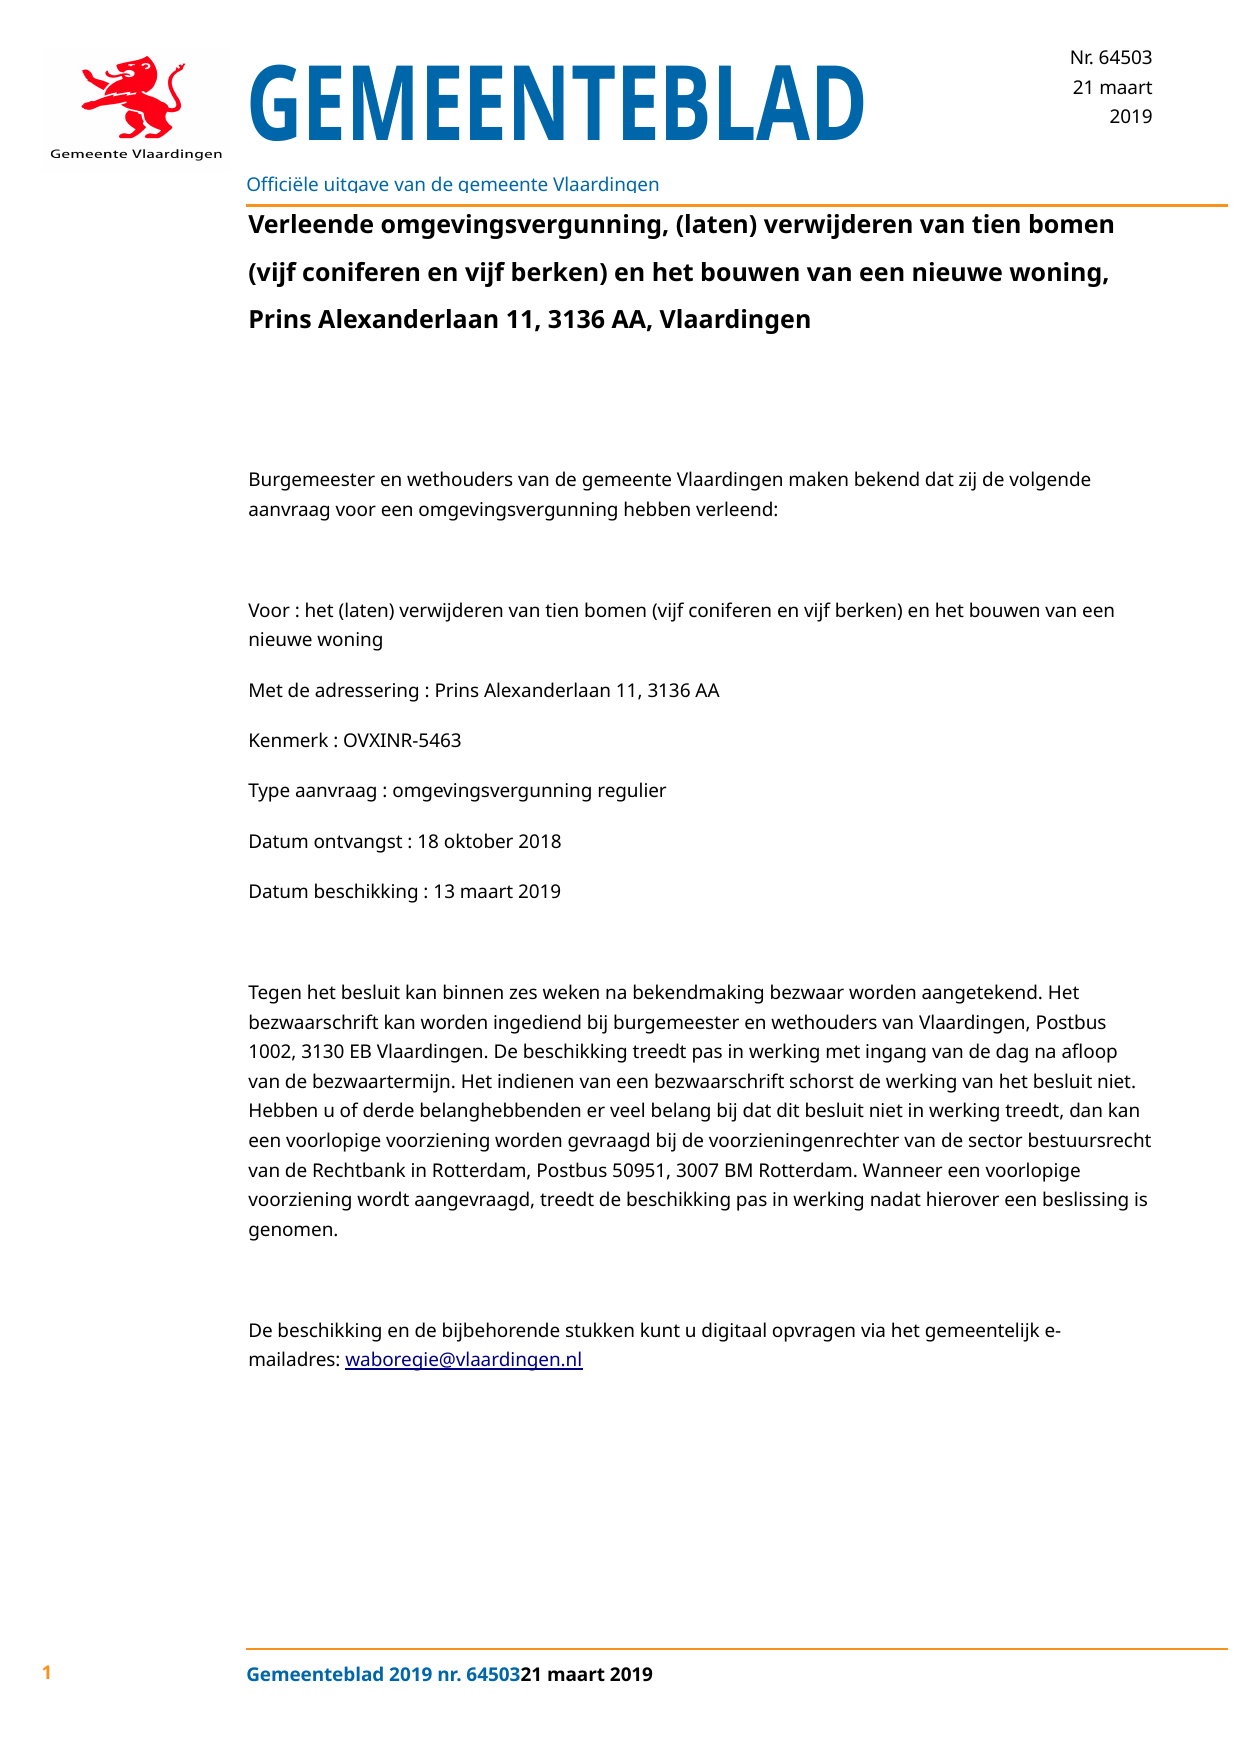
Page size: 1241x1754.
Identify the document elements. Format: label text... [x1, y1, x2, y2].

picture [41, 47, 231, 172]
text Burgemeester en wethouders van de gemeente Vlaardingen maken bekend dat zij de volgende aanvraag voor een omgevingsvergunning hebben verleend: [248, 466, 1152, 522]
text Voor : het (laten) verwijderen van tien bomen (vijf coniferen en vijf berken) en het bouwen van een nieuwe woning [248, 597, 1152, 652]
text Kenmerk : OVXINR-5463 [248, 727, 1152, 753]
text Met de adressering : Prins Alexanderlaan 11, 3136 AA [248, 677, 1152, 702]
text Type aanvraag : omgevingsvergunning regulier [248, 778, 1152, 803]
text Tegen het besluit kan binnen zes weken na bekendmaking bezwaar worden aangetekend. Het bezwaarschrift kan worden ingediend bij burgemeester en wethouders van Vlaardingen, Postbus 1002, 3130 EB Vlaardingen. De beschikking treedt pas in werking met ingang van de dag na afloop van de bezwaartermijn. Het indienen van een bezwaarschrift schorst de werking van het besluit niet. Hebben u of derde belanghebbenden er veel belang bij dat dit besluit niet in werking treedt, dan kan een voorlopige voorziening worden gevraagd bij de voorzieningenrechter van de sector bestuursrecht van de Rechtbank in Rotterdam, Postbus 50951, 3007 BM Rotterdam. Wanneer een voorlopige voorziening wordt aangevraagd, treedt de beschikking pas in werking nadat hierover een beslissing is genomen. [248, 979, 1152, 1242]
text De beschikking en de bijbehorende stukken kunt u digitaal opvragen via het gemeentelijk e-mailadres: waboregie@vlaardingen.nl [248, 1317, 1152, 1372]
text Datum beschikking : 13 maart 2019 [248, 878, 1152, 904]
text Datum ontvangst : 18 oktober 2018 [248, 828, 1152, 854]
text Verleende omgevingsvergunning, (laten) verwijderen van tien bomen (vijf coniferen en vijf berken) en het bouwen van een nieuwe woning, Prins Alexanderlaan 11, 3136 AA, Vlaardingen [248, 207, 1152, 336]
